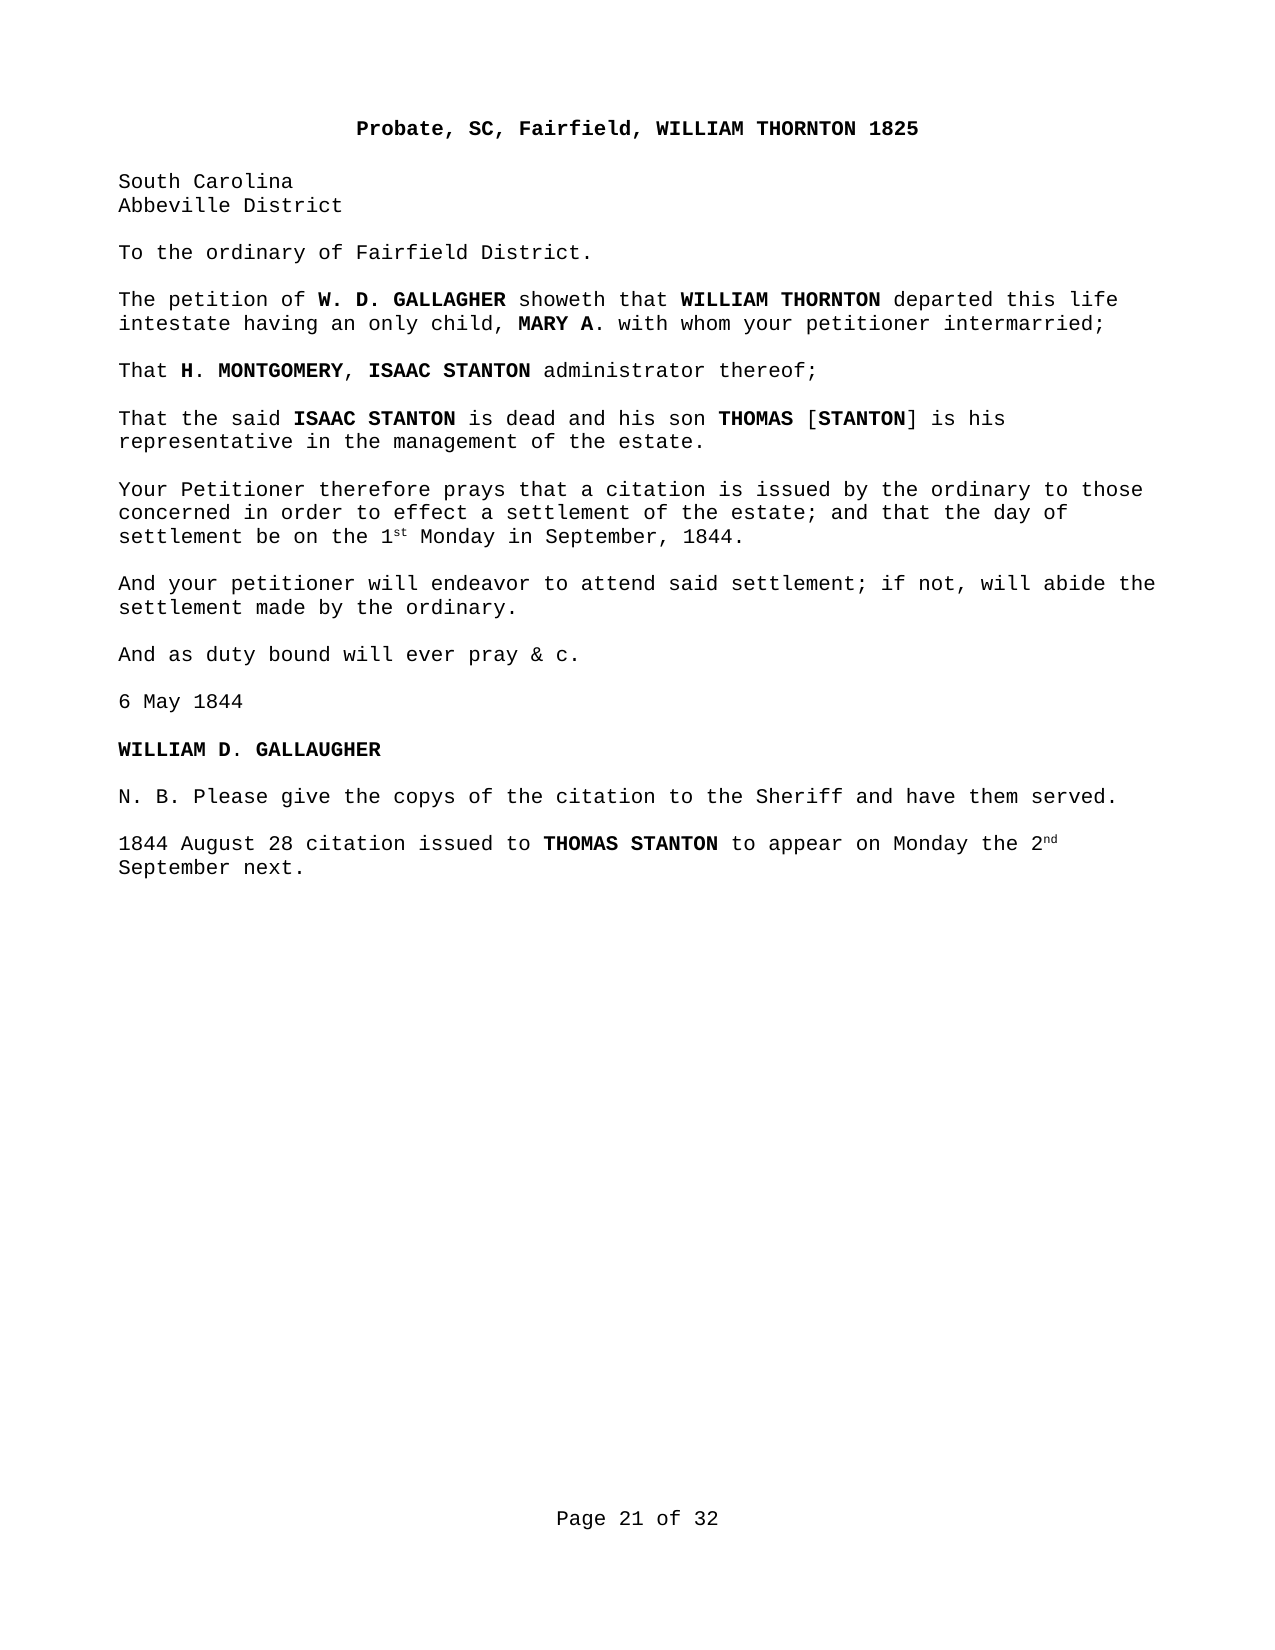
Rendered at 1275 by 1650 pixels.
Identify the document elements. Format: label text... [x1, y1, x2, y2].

text N. B. Please give the copys of the citation to the Sheriff and have them served. [118, 786, 1157, 810]
text Your Petitioner therefore prays that a citation is issued by the ordinary to those concerned in order to effect a settlement of the estate; and that the day of settlement be on the 1st Monday in September, 1844. [118, 479, 1157, 549]
text That H. Montgomery, Isaac StaNton administrator thereof; [118, 360, 1157, 384]
text That the said Isaac Stanton is dead and his son Thomas [Stanton] is his representative in the management of the estate. [118, 408, 1157, 455]
text And your petitioner will endeavor to attend said settlement; if not, will abide the settlement made by the ordinary. [118, 573, 1157, 621]
text To the ordinary of Fairfield District. [118, 242, 1157, 266]
text William D. Gallaugher [118, 739, 1157, 762]
text The petition of W. D. Gallagher showeth that William Thornton departed this life intestate having an only child, Mary A. with whom your petitioner intermarried; [118, 289, 1157, 337]
text 1844 August 28 citation issued to Thomas Stanton to appear on Monday the 2nd September next. [118, 833, 1157, 881]
text And as duty bound will ever pray & c. [118, 644, 1157, 668]
text Abbeville District [118, 195, 1157, 218]
text 6 May 1844 [118, 691, 1157, 715]
text South Carolina [118, 171, 1157, 195]
